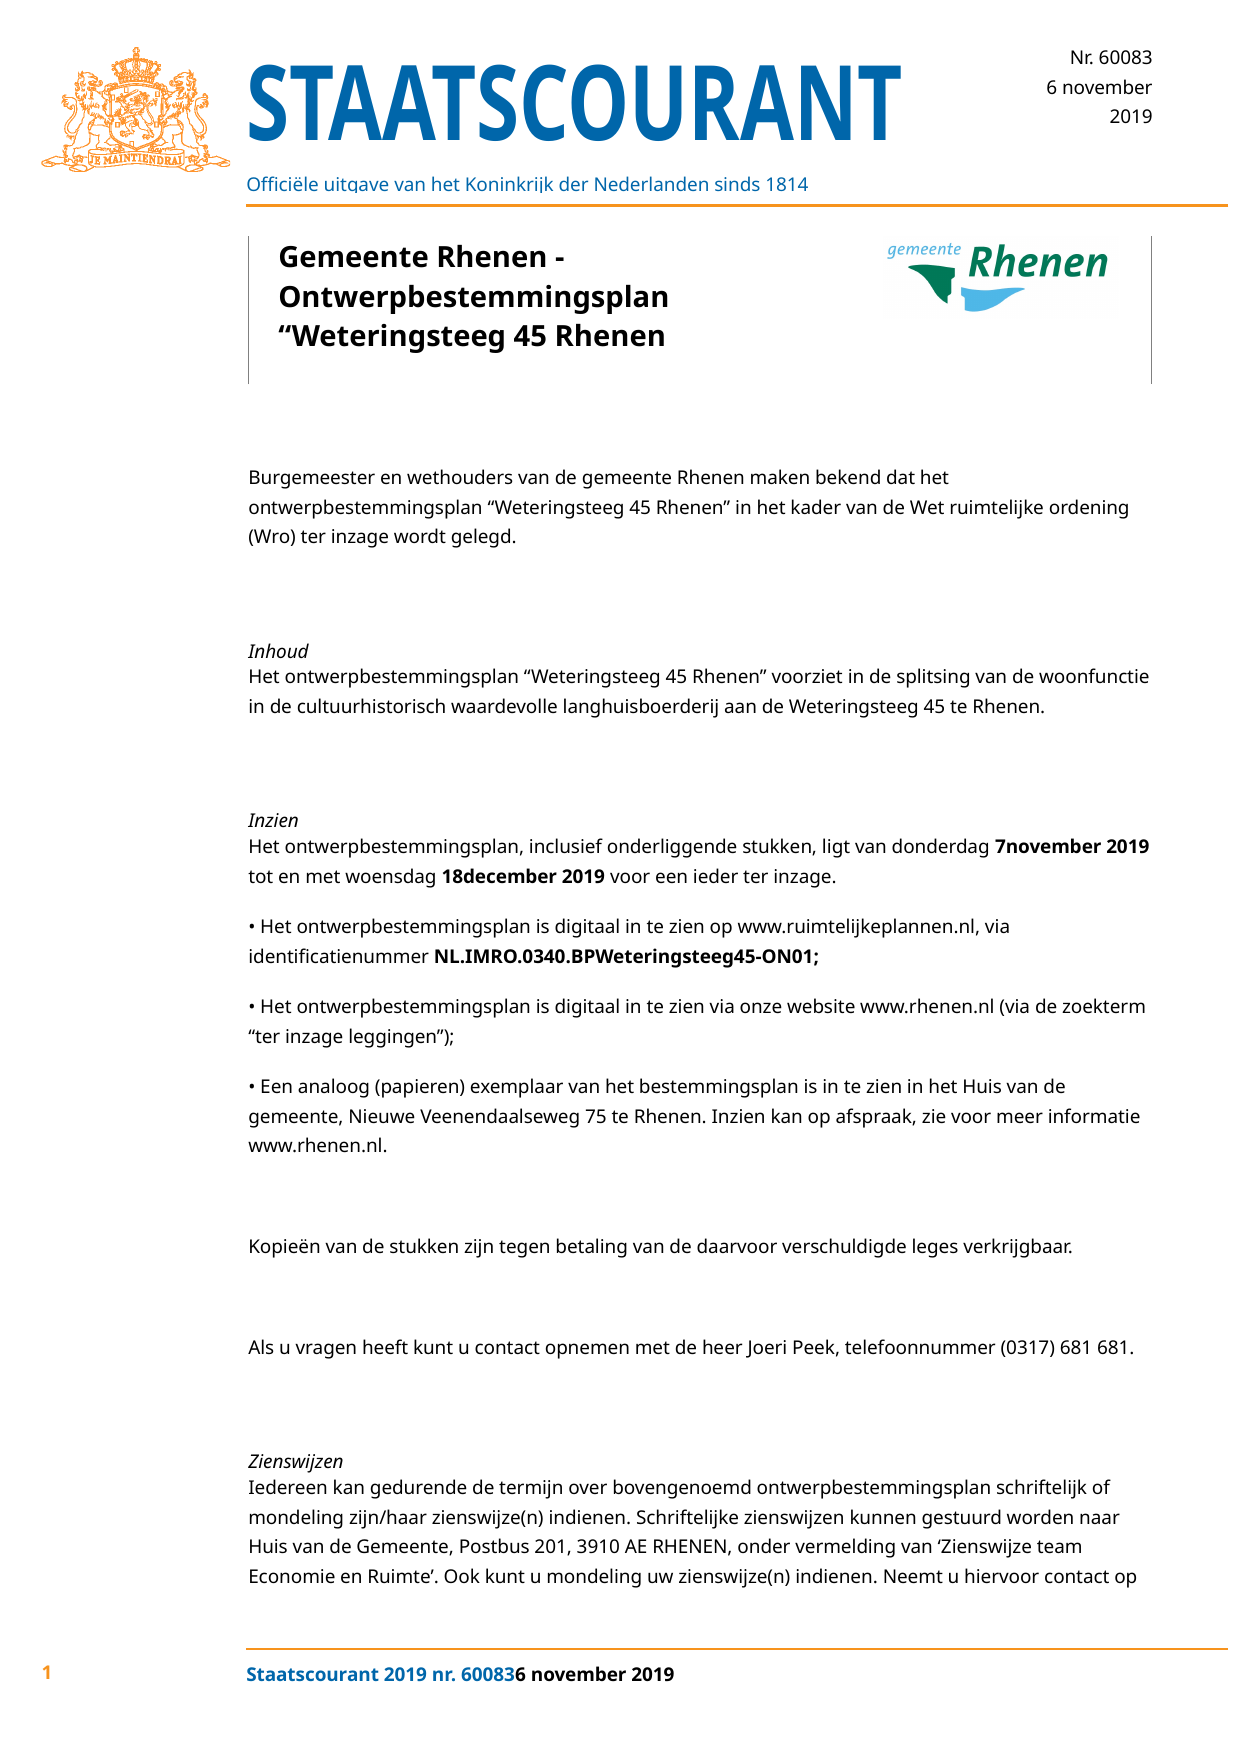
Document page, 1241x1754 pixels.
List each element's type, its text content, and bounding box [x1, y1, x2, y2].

text Zienswijzen [248, 1448, 1152, 1474]
text • Het ontwerpbestemmingsplan is digitaal in te zien via onze website www.rhenen.nl (via de zoekterm “ter inzage leggingen”); [248, 993, 1152, 1049]
picture [41, 47, 231, 172]
table_header [850, 236, 1151, 384]
text Burgemeester en wethouders van de gemeente Rhenen maken bekend dat het ontwerpbestemmingsplan “Weteringsteeg 45 Rhenen” in het kader van de Wet ruimtelijke ordening (Wro) ter inzage wordt gelegd. [248, 464, 1152, 549]
picture [882, 236, 1119, 319]
text Het ontwerpbestemmingsplan “Weteringsteeg 45 Rhenen” voorziet in de splitsing van de woonfunctie in de cultuurhistorisch waardevolle langhuisboerderij aan de Weteringsteeg 45 te Rhenen. [248, 664, 1152, 719]
text • Het ontwerpbestemmingsplan is digitaal in te zien op www.ruimtelijkeplannen.nl, via identificatienummer NL.IMRO.0340.BPWeteringsteeg45-ON01; [248, 913, 1152, 969]
text Als u vragen heeft kunt u contact opnemen met de heer Joeri Peek, telefoonnummer (0317) 681 681. [248, 1334, 1152, 1360]
text Iedereen kan gedurende de termijn over bovengenoemd ontwerpbestemmingsplan schriftelijk of mondeling zijn/haar zienswijze(n) indienen. Schriftelijke zienswijzen kunnen gestuurd worden naar Huis van de Gemeente, Postbus 201, 3910 AE RHENEN, onder vermelding van ‘Zienswijze team Economie en Ruimte’. Ook kunt u mondeling uw zienswijze(n) indienen. Neemt u hiervoor contact op [248, 1474, 1152, 1589]
text Inhoud [248, 638, 1152, 664]
table_header Gemeente Rhenen - Ontwerpbestemmingsplan “Weteringsteeg 45 Rhenen [249, 236, 850, 384]
text Kopieën van de stukken zijn tegen betaling van de daarvoor verschuldigde leges verkrijgbaar. [248, 1233, 1152, 1259]
text Het ontwerpbestemmingsplan, inclusief onderliggende stukken, ligt van donderdag 7november 2019 tot en met woensdag 18december 2019 voor een ieder ter inzage. [248, 833, 1152, 889]
text • Een analoog (papieren) exemplaar van het bestemmingsplan is in te zien in het Huis van de gemeente, Nieuwe Veenendaalseweg 75 te Rhenen. Inzien kan op afspraak, zie voor meer informatie www.rhenen.nl. [248, 1073, 1152, 1158]
text Inzien [248, 808, 1152, 833]
